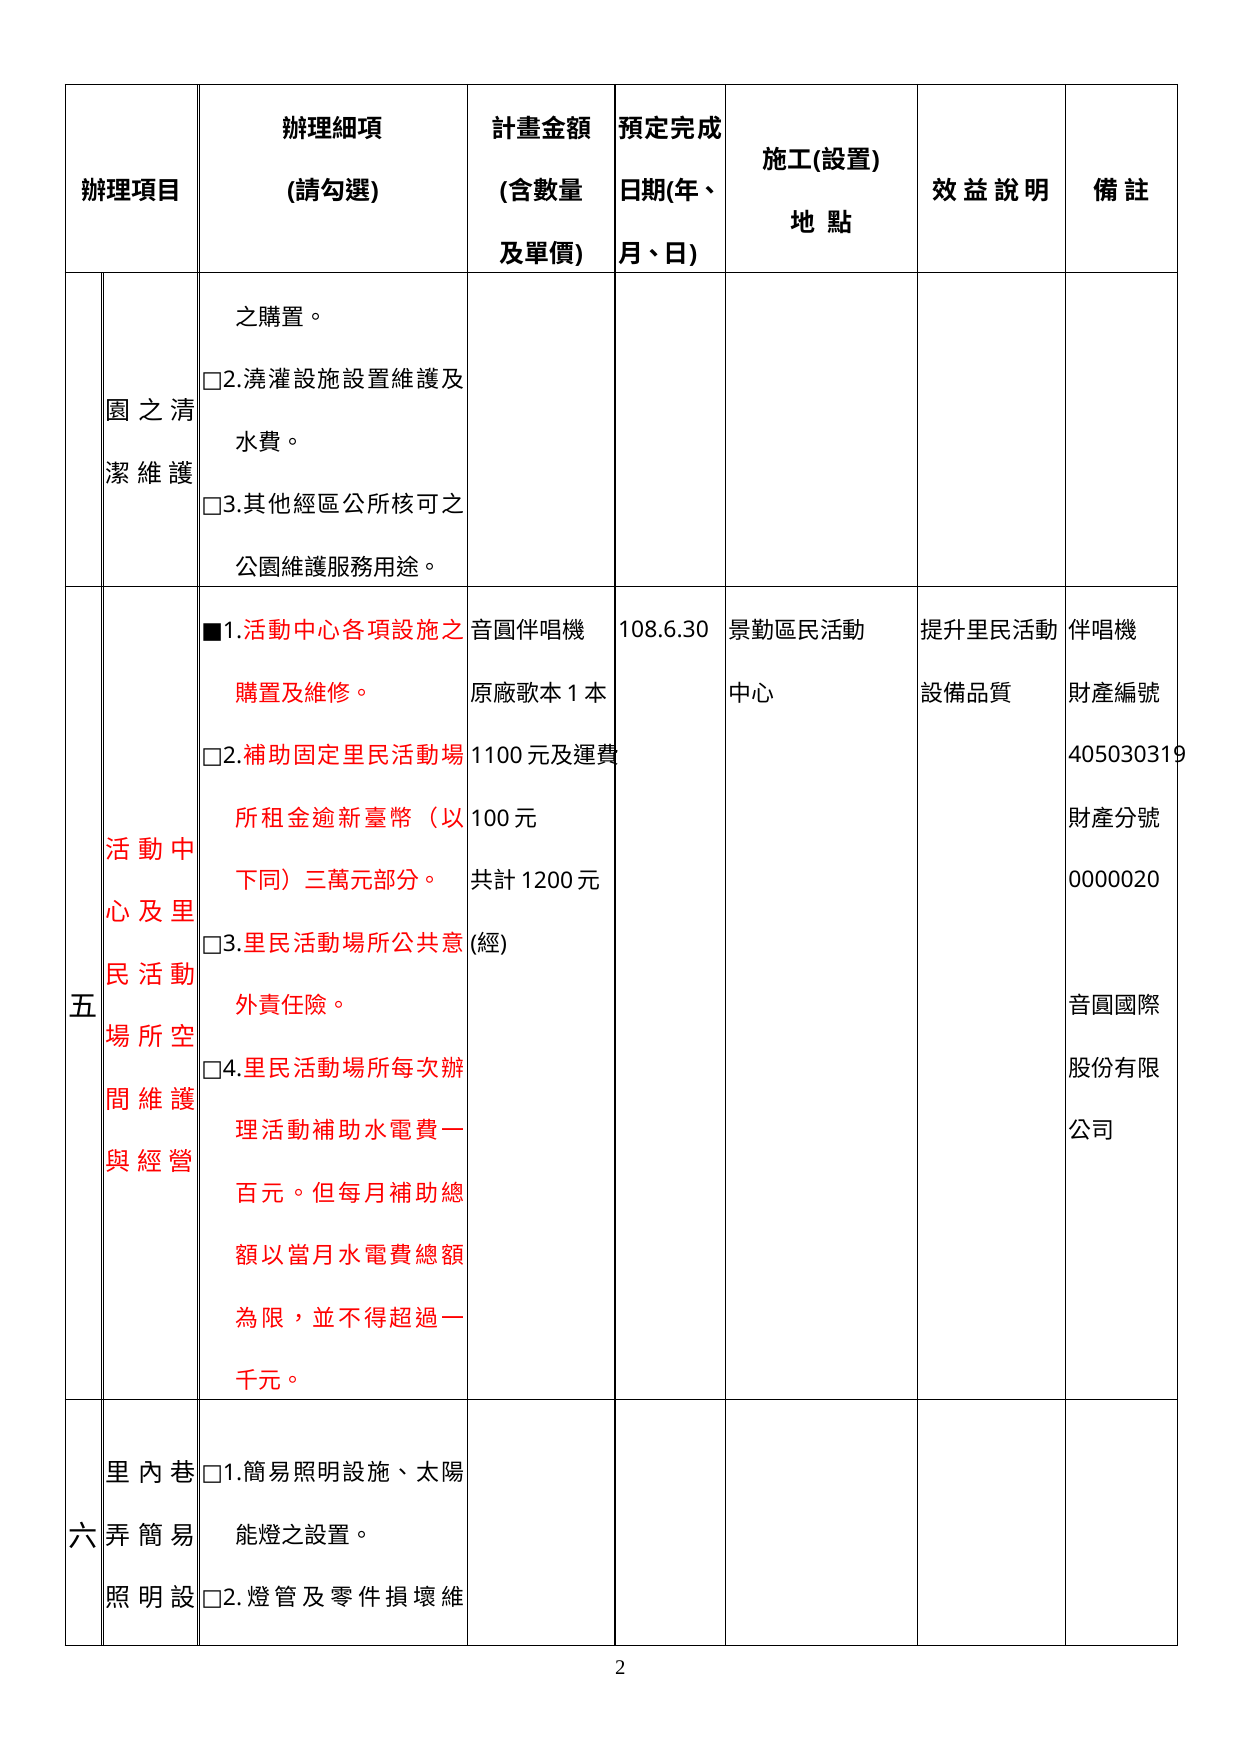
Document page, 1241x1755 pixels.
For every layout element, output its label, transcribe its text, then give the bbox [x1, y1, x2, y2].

table_cell [1066, 1400, 1177, 1645]
table_cell 108.6.30 [616, 587, 725, 1399]
table_header 備 註 [1066, 85, 1177, 272]
table_header 計畫金額 (含數量 及單價) [468, 85, 614, 272]
table_cell [616, 1400, 725, 1645]
table_cell [66, 273, 101, 586]
table_cell 五 [66, 587, 101, 1399]
table_cell [918, 1400, 1065, 1645]
table_cell [468, 273, 614, 586]
table_cell [726, 1400, 917, 1645]
table_cell 提升里民活動 設備品質 [918, 587, 1065, 1399]
table_header 施工(設置) 地 點 [726, 85, 917, 272]
table_header 效 益 說 明 [918, 85, 1065, 272]
table_cell [468, 1400, 614, 1645]
table_cell 音圓伴唱機 原廠歌本1本 1100元及運費 100元 共計1200元 (經) [468, 587, 614, 1399]
table_cell 活動中心及里民活動場所空間維護與經營 [104, 587, 197, 1399]
table_cell 景勤區民活動 中心 [726, 587, 917, 1399]
table_header 辦理細項 (請勾選) [200, 85, 467, 272]
table_cell [1066, 273, 1177, 586]
table_header 辦理項目 [66, 85, 197, 272]
table_cell [918, 273, 1065, 586]
table_cell ■1.活動中心各項設施之購置及維修。 □2.補助固定里民活動場所租金逾新臺幣（以下同）三萬元部分。 □3.里民活動場所公共意外責任險。 □4.里民活動場所每次辦理活動補助水電費一百元。但每月補助總額以當月水電費總額為限，並不得超過一千元。 [200, 587, 467, 1399]
table_cell 園之清潔維護 [104, 273, 197, 586]
table_cell [616, 273, 725, 586]
table_cell 六 [66, 1400, 101, 1645]
table_cell □1.簡易照明設施、太陽能燈之設置。 □2.燈管及零件損壞維 [200, 1400, 467, 1645]
table_cell □1.清潔、打掃各項用具 之購置。 □2.澆灌設施設置維護及水費。 □3.其他經區公所核可之公園維護服務用途。 [200, 273, 467, 586]
table_cell [726, 273, 917, 586]
table_header 預定完成日期(年、月、日) [616, 85, 725, 272]
table_cell 里內巷弄簡易照明設 [104, 1400, 197, 1645]
table_cell 伴唱機 財產編號 405030319 財產分號 0000020 音圓國際 股份有限 公司 [1066, 587, 1177, 1399]
